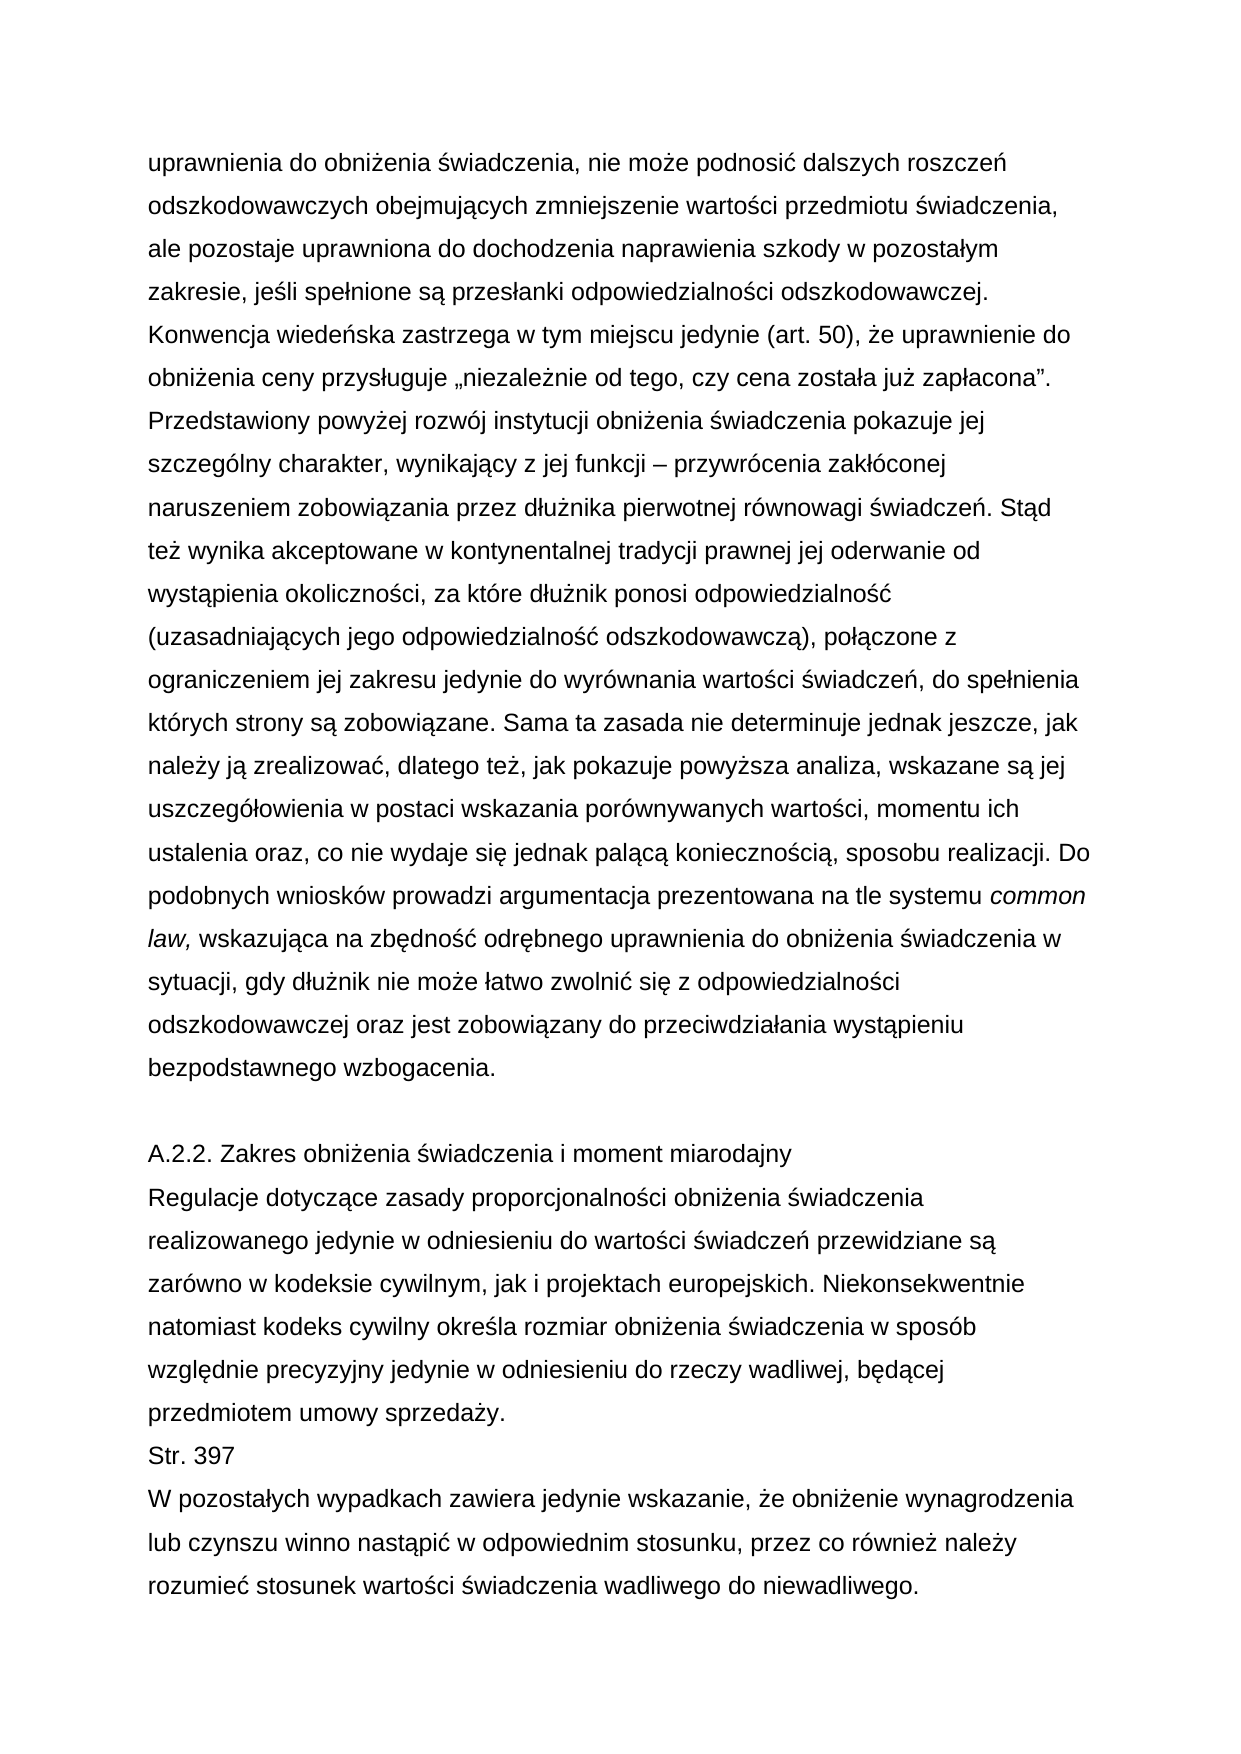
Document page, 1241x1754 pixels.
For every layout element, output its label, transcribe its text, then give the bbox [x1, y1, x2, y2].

text Str. 397 [148, 1441, 1093, 1470]
text Przedstawiony powyżej rozwój instytucji obniżenia świadczenia pokazuje jej szczególny charakter, wynikający z jej funkcji – przywrócenia zakłóconej naruszeniem zobowiązania przez dłużnika pierwotnej równowagi świadczeń. Stąd też wynika akceptowane w kontynentalnej tradycji prawnej jej oderwanie od wystąpienia okoliczności, za które dłużnik ponosi odpowiedzialność (uzasadniających jego odpowiedzialność odszkodowawczą), połączone z ograniczeniem jej zakresu jedynie do wyrównania wartości świadczeń, do spełnienia których strony są zobowiązane. Sama ta zasada nie determinuje jednak jeszcze, jak należy ją zrealizować, dlatego też, jak pokazuje powyższa analiza, wskazane są jej uszczegółowienia w postaci wskazania porównywanych wartości, momentu ich ustalenia oraz, co nie wydaje się jednak palącą koniecznością, sposobu realizacji. Do podobnych wniosków prowadzi argumentacja prezentowana na tle systemu common law, wskazująca na zbędność odrębnego uprawnienia do obniżenia świadczenia w sytuacji, gdy dłużnik nie może łatwo zwolnić się z odpowiedzialności odszkodowawczej oraz jest zobowiązany do przeciwdziałania wystąpieniu bezpodstawnego wzbogacenia. [148, 406, 1093, 1082]
text Regulacje dotyczące zasady proporcjonalności obniżenia świadczenia realizowanego jedynie w odniesieniu do wartości świadczeń przewidziane są zarówno w kodeksie cywilnym, jak i projektach europejskich. Niekonsekwentnie natomiast kodeks cywilny określa rozmiar obniżenia świadczenia w sposób względnie precyzyjny jedynie w odniesieniu do rzeczy wadliwej, będącej przedmiotem umowy sprzedaży. [148, 1183, 1093, 1427]
text W pozostałych wypadkach zawiera jedynie wskazanie, że obniżenie wynagrodzenia lub czynszu winno nastąpić w odpowiednim stosunku, przez co również należy rozumieć stosunek wartości świadczenia wadliwego do niewadliwego. [148, 1484, 1093, 1599]
text uprawnienia do obniżenia świadczenia, nie może podnosić dalszych roszczeń odszkodowawczych obejmujących zmniejszenie wartości przedmiotu świadczenia, ale pozostaje uprawniona do dochodzenia naprawienia szkody w pozostałym zakresie, jeśli spełnione są przesłanki odpowiedzialności odszkodowawczej. Konwencja wiedeńska zastrzega w tym miejscu jedynie (art. 50), że uprawnienie do obniżenia ceny przysługuje „niezależnie od tego, czy cena została już zapłacona”. [148, 148, 1093, 392]
subtitle A.2.2. Zakres obniżenia świadczenia i moment miarodajny [148, 1139, 1093, 1168]
